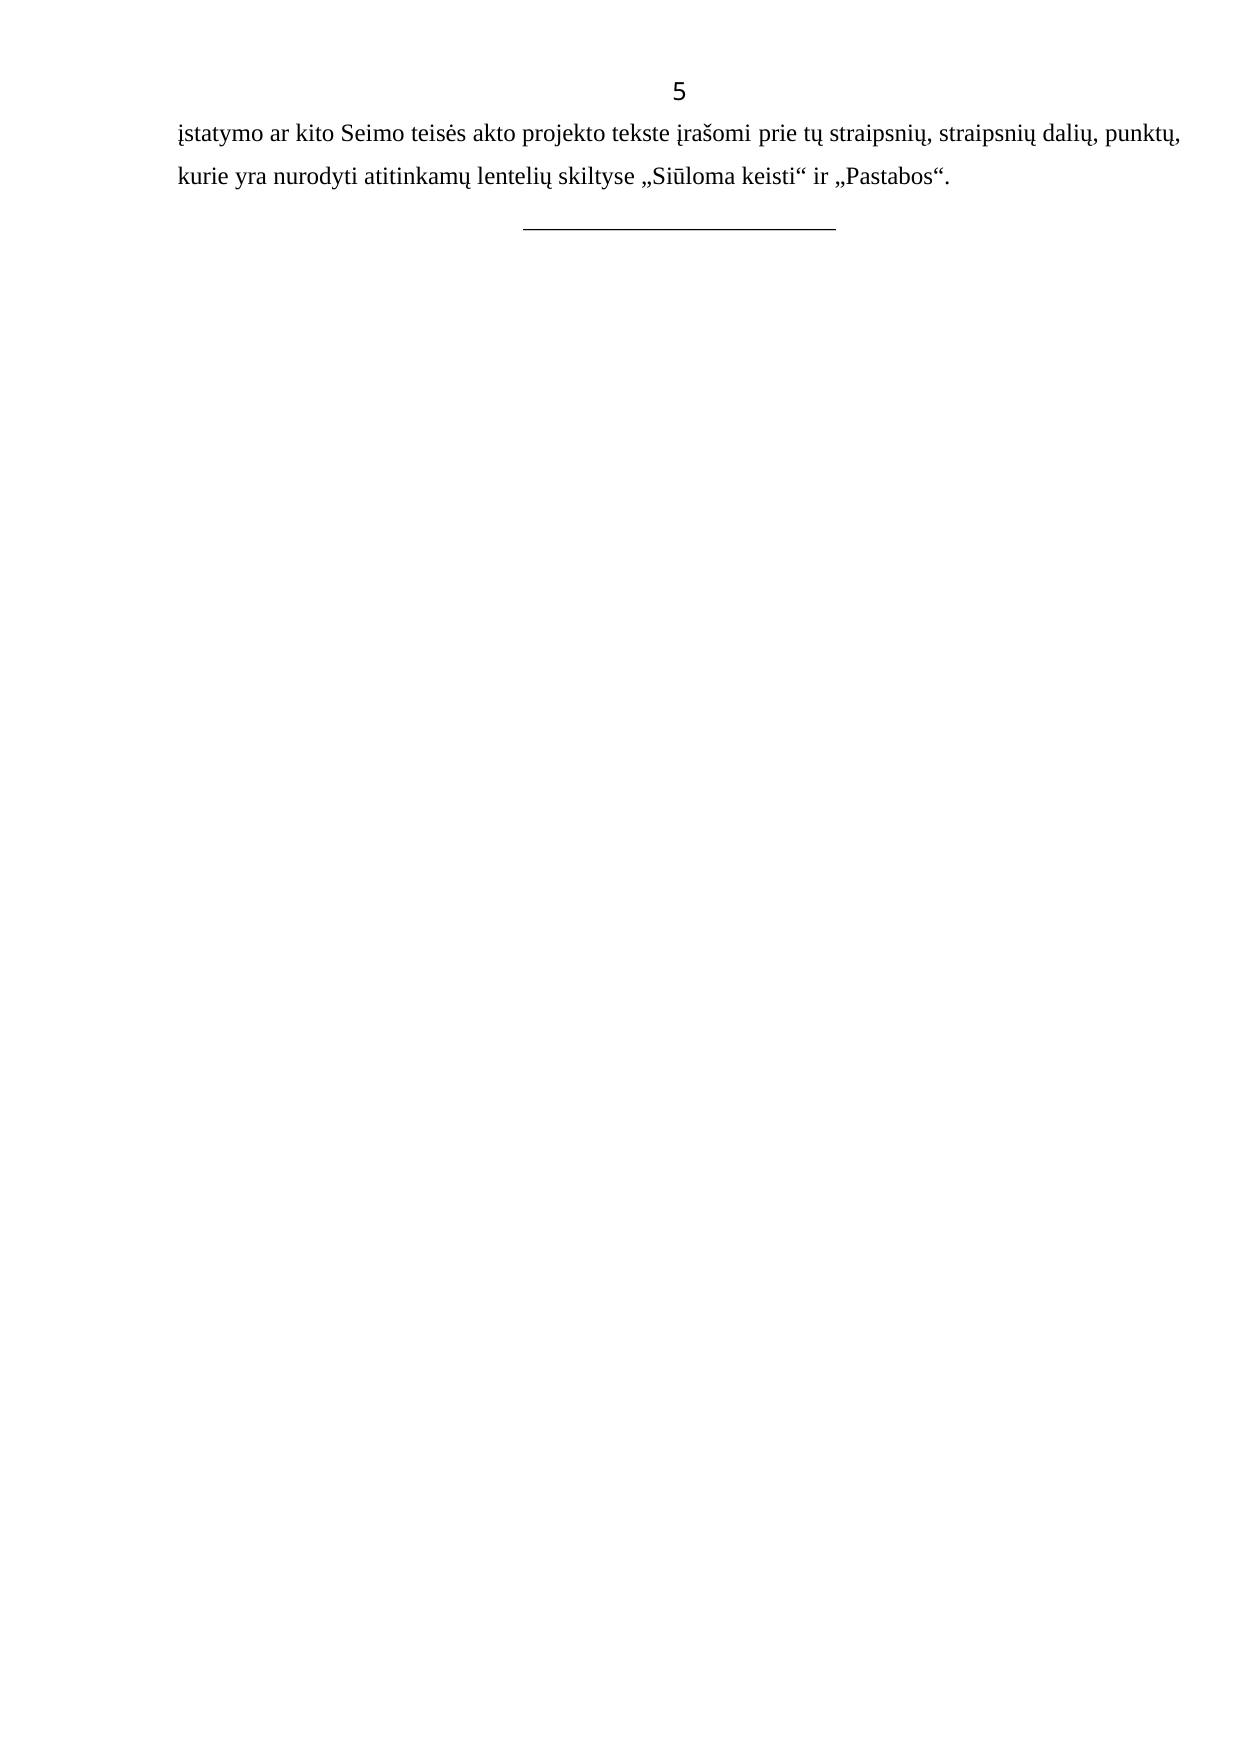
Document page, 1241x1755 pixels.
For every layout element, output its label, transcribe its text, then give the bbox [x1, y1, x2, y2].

text _________________________ [177, 204, 1181, 233]
text įstatymo ar kito Seimo teisės akto projekto tekste įrašomi prie tų straipsnių, straipsnių dalių, punktų, kurie yra nurodyti atitinkamų lentelių skiltyse „Siūloma keisti“ ir „Pastabos“. [177, 118, 1181, 190]
